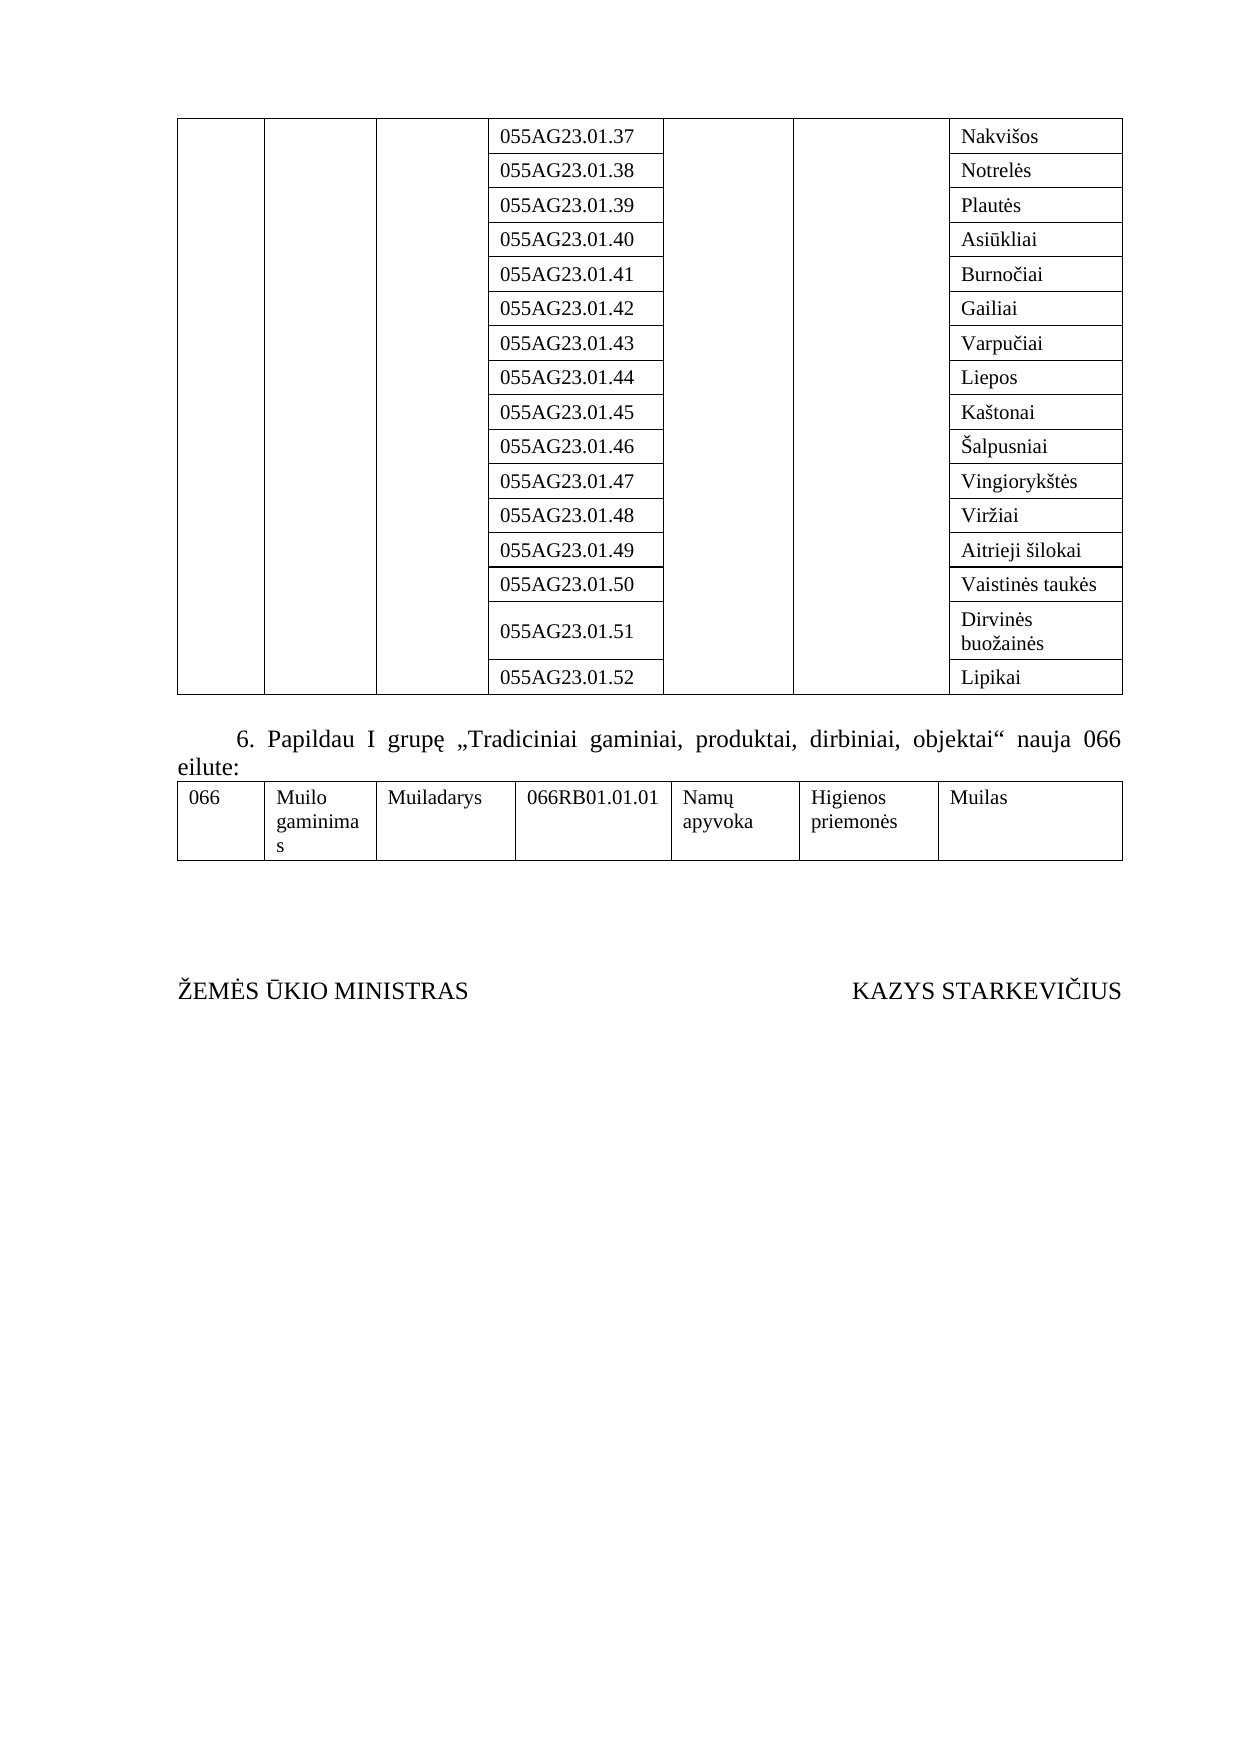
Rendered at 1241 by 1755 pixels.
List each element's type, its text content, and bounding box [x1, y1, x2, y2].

table_header [377, 119, 488, 694]
table_cell 055AG23.01.50 [489, 568, 663, 601]
table_cell 055AG23.01.43 [489, 326, 663, 359]
table_cell 055AG23.01.48 [489, 499, 663, 532]
table_header Namų apyvoka [672, 782, 799, 860]
table_cell Aitrieji šilokai [950, 533, 1122, 566]
table_cell 055AG23.01.51 [489, 602, 663, 659]
table_cell 055AG23.01.44 [489, 361, 663, 394]
table_cell 055AG23.01.42 [489, 292, 663, 325]
table_cell Plautės [950, 188, 1122, 222]
table_cell Nakvišos [950, 119, 1122, 153]
table_cell 055AG23.01.40 [489, 223, 663, 256]
text Žemės ūkio ministras Kazys Starkevičius [177, 976, 1122, 1005]
table_cell 055AG23.01.45 [489, 395, 663, 428]
table_cell Dirvinės buožainės [950, 602, 1122, 659]
table_cell 055AG23.01.41 [489, 257, 663, 291]
table_header Higienos priemonės [800, 782, 938, 860]
table_cell Gailiai [950, 292, 1122, 325]
table_header Muiladarys [377, 782, 515, 860]
table_header [664, 119, 793, 694]
table_cell 055AG23.01.37 [489, 119, 663, 153]
table_cell 055AG23.01.46 [489, 430, 663, 463]
table_header 066RB01.01.01 [516, 782, 671, 860]
table_cell Šalpusniai [950, 430, 1122, 463]
table_header 066 [178, 782, 264, 860]
table_cell Burnočiai [950, 257, 1122, 291]
table_header [178, 119, 264, 694]
table_cell 055AG23.01.52 [489, 660, 663, 694]
table_cell Lipikai [950, 660, 1122, 694]
table_cell 055AG23.01.38 [489, 154, 663, 187]
table_cell 055AG23.01.49 [489, 533, 663, 566]
table_cell 055AG23.01.47 [489, 464, 663, 497]
table_header [265, 119, 376, 694]
table_cell Viržiai [950, 499, 1122, 532]
table_cell Vaistinės taukės [950, 568, 1122, 601]
table_cell Liepos [950, 361, 1122, 394]
table_header [794, 119, 949, 694]
table_cell Vingiorykštės [950, 464, 1122, 497]
text 6. Papildau I grupę „Tradiciniai gaminiai, produktai, dirbiniai, objektai“ nauja 066 eilute: [177, 724, 1122, 781]
table_cell Asiūkliai [950, 223, 1122, 256]
table_header Muilas [939, 782, 1122, 860]
table_cell Varpučiai [950, 326, 1122, 359]
table_cell Kaštonai [950, 395, 1122, 428]
table_header Muilo gaminimas [265, 782, 376, 860]
table_cell 055AG23.01.39 [489, 188, 663, 222]
table_cell Notrelės [950, 154, 1122, 187]
